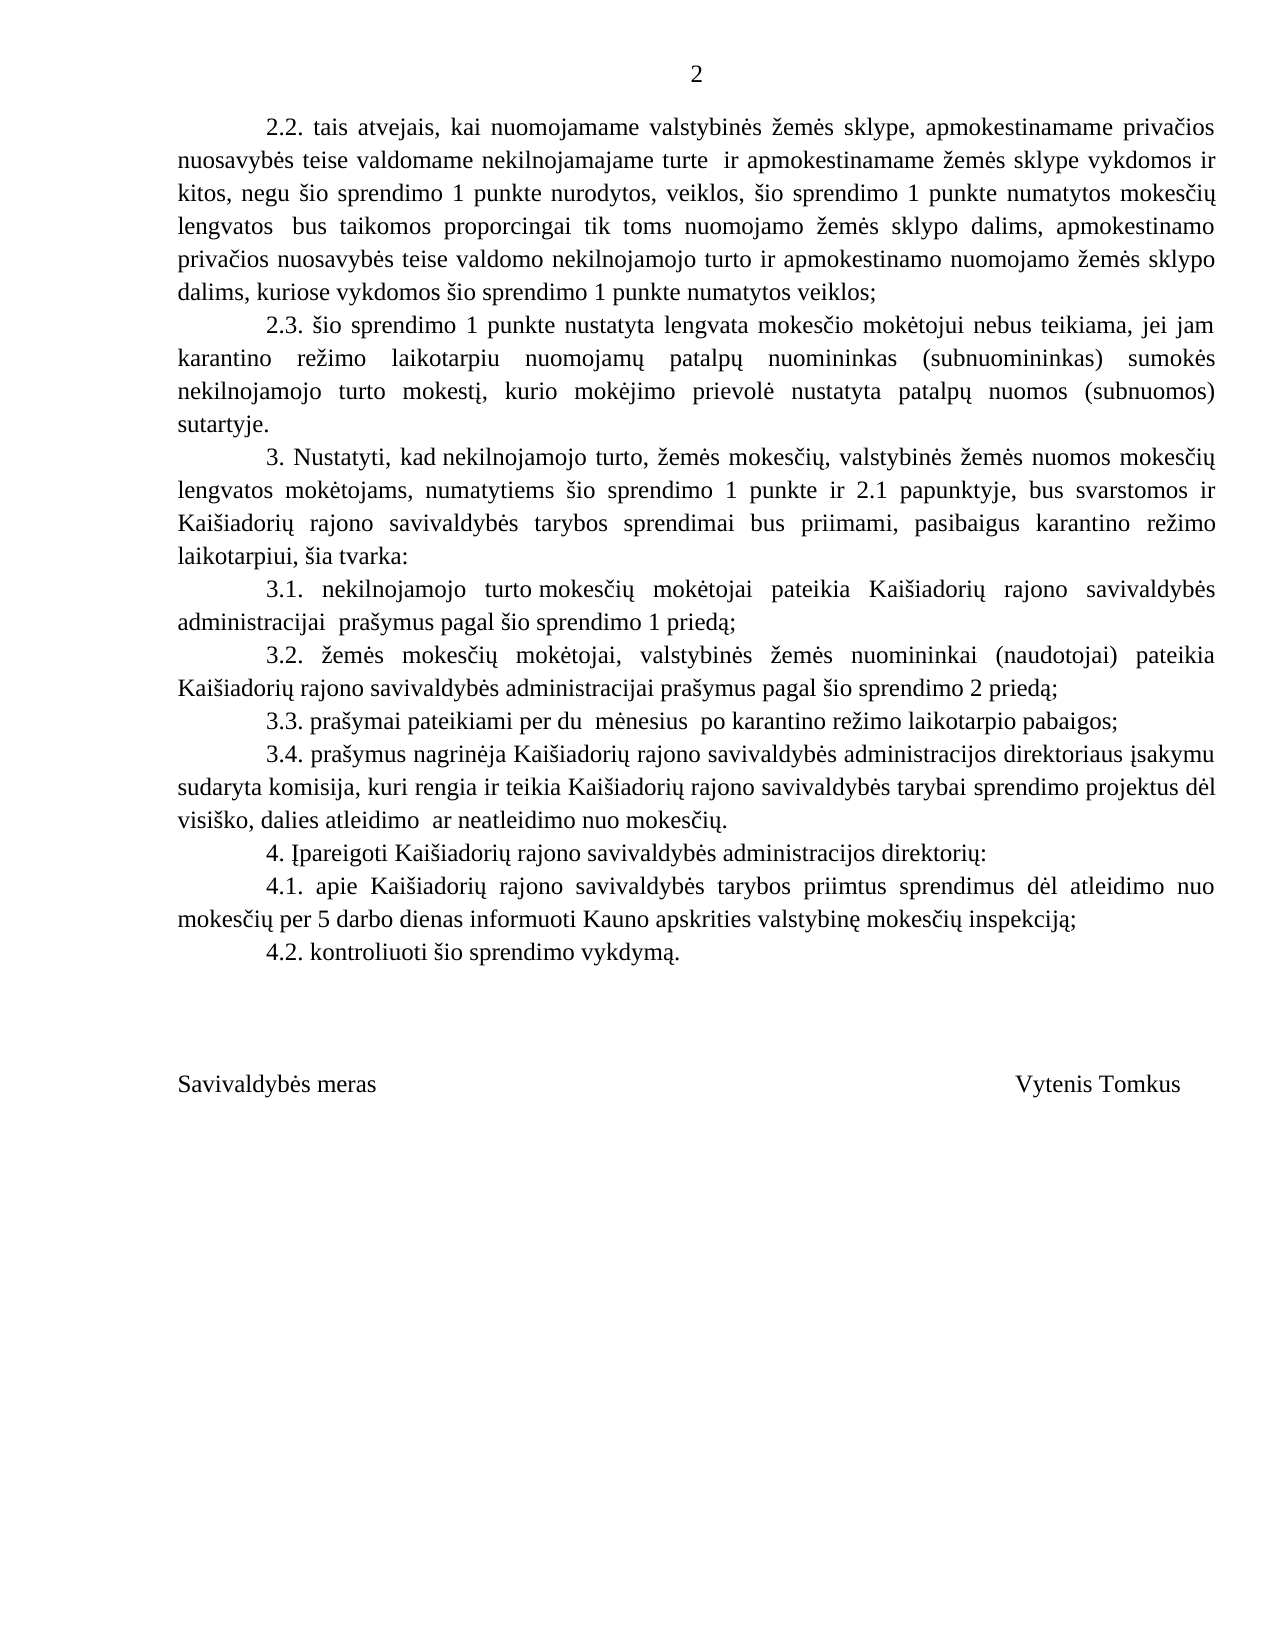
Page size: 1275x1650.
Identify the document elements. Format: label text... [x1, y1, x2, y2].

text 2.2. tais atvejais, kai nuomojamame valstybinės žemės sklype, apmokestinamame privačios nuosavybės teise valdomame nekilnojamajame turte ir apmokestinamame žemės sklype vykdomos ir kitos, negu šio sprendimo 1 punkte nurodytos, veiklos, šio sprendimo 1 punkte numatytos mokesčių lengvatos bus taikomos proporcingai tik toms nuomojamo žemės sklypo dalims, apmokestinamo privačios nuosavybės teise valdomo nekilnojamojo turto ir apmokestinamo nuomojamo žemės sklypo dalims, kuriose vykdomos šio sprendimo 1 punkte numatytos veiklos; [177, 112, 1216, 306]
text 3.4. prašymus nagrinėja Kaišiadorių rajono savivaldybės administracijos direktoriaus įsakymu sudaryta komisija, kuri rengia ir teikia Kaišiadorių rajono savivaldybės tarybai sprendimo projektus dėl visiško, dalies atleidimo ar neatleidimo nuo mokesčių. [177, 739, 1216, 834]
text 4. Įpareigoti Kaišiadorių rajono savivaldybės administracijos direktorių: [177, 838, 1216, 867]
text 3.3. prašymai pateikiami per du mėnesius po karantino režimo laikotarpio pabaigos; [177, 706, 1216, 735]
text 4.1. apie Kaišiadorių rajono savivaldybės tarybos priimtus sprendimus dėl atleidimo nuo mokesčių per 5 darbo dienas informuoti Kauno apskrities valstybinę mokesčių inspekciją; [177, 871, 1216, 933]
text 3.2. žemės mokesčių mokėtojai, valstybinės žemės nuomininkai (naudotojai) pateikia Kaišiadorių rajono savivaldybės administracijai prašymus pagal šio sprendimo 2 priedą; [177, 640, 1216, 702]
text Savivaldybės meras Vytenis Tomkus [177, 1069, 1216, 1098]
text 2.3. šio sprendimo 1 punkte nustatyta lengvata mokesčio mokėtojui nebus teikiama, jei jam karantino režimo laikotarpiu nuomojamų patalpų nuomininkas (subnuomininkas) sumokės nekilnojamojo turto mokestį, kurio mokėjimo prievolė nustatyta patalpų nuomos (subnuomos) sutartyje. [177, 310, 1216, 438]
text 3. Nustatyti, kad nekilnojamojo turto, žemės mokesčių, valstybinės žemės nuomos mokesčių lengvatos mokėtojams, numatytiems šio sprendimo 1 punkte ir 2.1 papunktyje, bus svarstomos ir Kaišiadorių rajono savivaldybės tarybos sprendimai bus priimami, pasibaigus karantino režimo laikotarpiui, šia tvarka: [177, 442, 1216, 570]
text 4.2. kontroliuoti šio sprendimo vykdymą. [177, 937, 1216, 966]
text 3.1. nekilnojamojo turto mokesčių mokėtojai pateikia Kaišiadorių rajono savivaldybės administracijai prašymus pagal šio sprendimo 1 priedą; [177, 574, 1216, 636]
